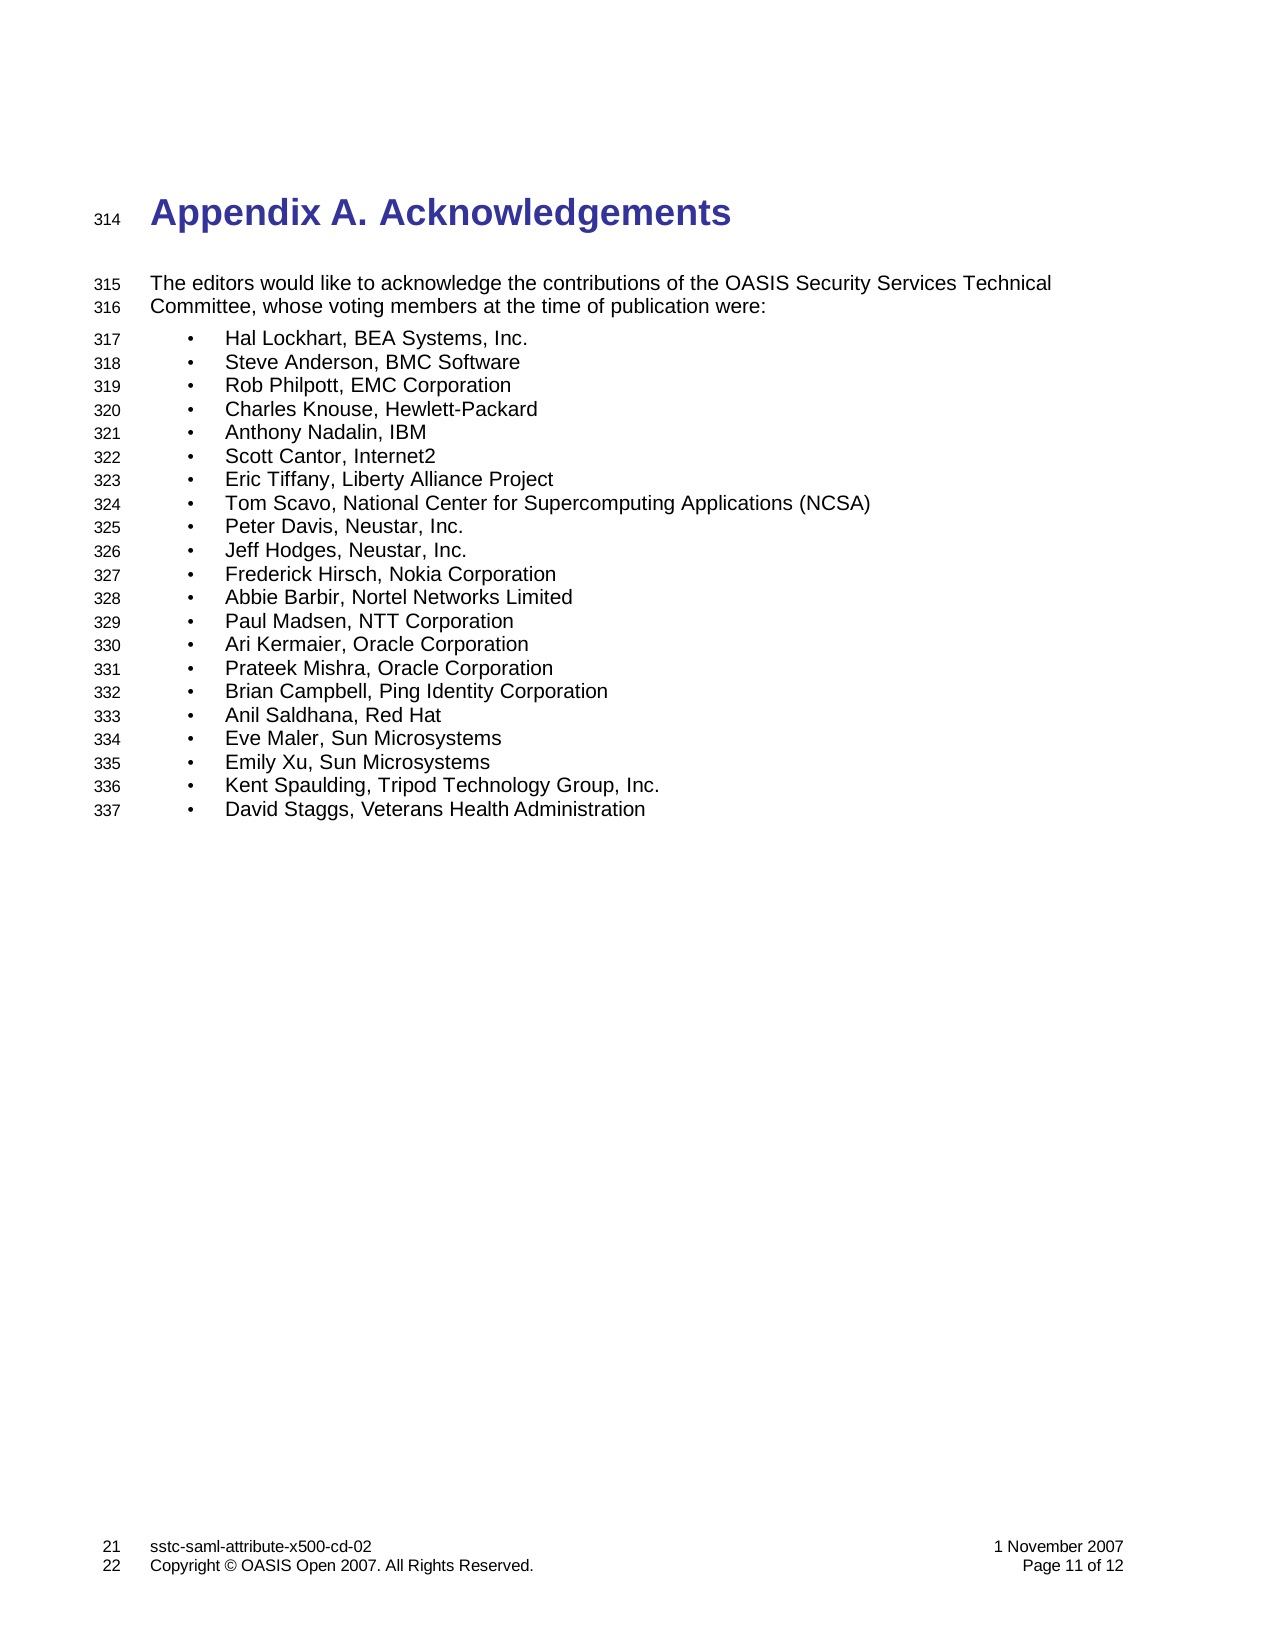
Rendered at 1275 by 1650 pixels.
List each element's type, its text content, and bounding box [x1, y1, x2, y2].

text The editors would like to acknowledge the contributions of the OASIS Security Services Technical Committee, whose voting members at the time of publication were: [150, 271, 1125, 318]
list Tom Scavo, National Center for Supercomputing Applications (NCSA) [187, 491, 1125, 515]
list Paul Madsen, NTT Corporation [187, 609, 1125, 633]
list Ari Kermaier, Oracle Corporation [187, 633, 1125, 656]
list Brian Campbell, Ping Identity Corporation [187, 680, 1125, 703]
list Peter Davis, Neustar, Inc. [187, 515, 1125, 538]
list Scott Cantor, Internet2 [187, 444, 1125, 468]
list Rob Philpott, EMC Corporation [187, 374, 1125, 397]
list Charles Knouse, Hewlett-Packard [187, 397, 1125, 421]
list Eve Maler, Sun Microsystems [187, 727, 1125, 750]
list Hal Lockhart, BEA Systems, Inc. [187, 327, 1125, 350]
list Anthony Nadalin, IBM [187, 421, 1125, 444]
list Steve Anderson, BMC Software [187, 350, 1125, 374]
list Eric Tiffany, Liberty Alliance Project [187, 468, 1125, 491]
subtitle Acknowledgements [150, 179, 1125, 234]
list Frederick Hirsch, Nokia Corporation [187, 562, 1125, 586]
list Abbie Barbir, Nortel Networks Limited [187, 586, 1125, 609]
list Prateek Mishra, Oracle Corporation [187, 656, 1125, 680]
list David Staggs, Veterans Health Administration [187, 797, 1125, 821]
list Emily Xu, Sun Microsystems [187, 750, 1125, 774]
list Anil Saldhana, Red Hat [187, 703, 1125, 727]
list Kent Spaulding, Tripod Technology Group, Inc. [187, 774, 1125, 797]
list Jeff Hodges, Neustar, Inc. [187, 538, 1125, 562]
